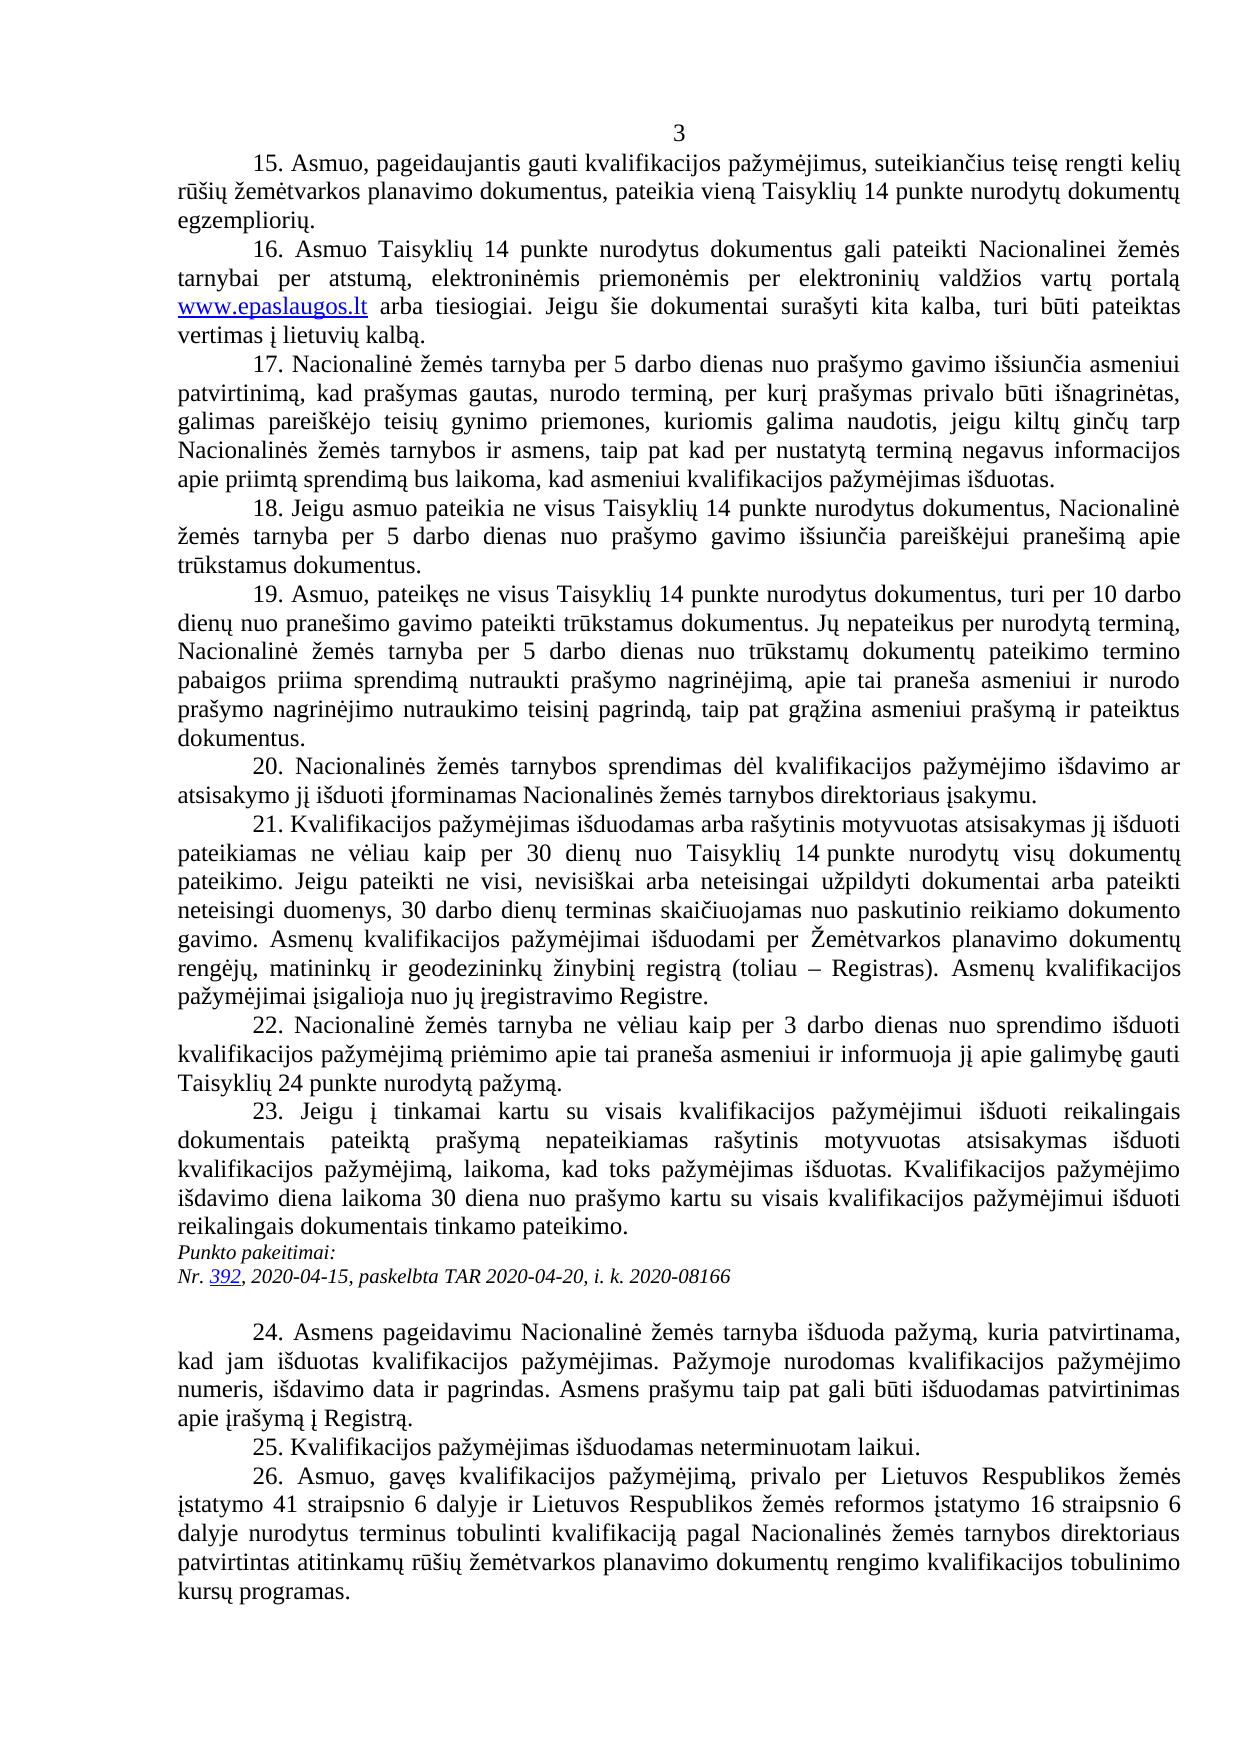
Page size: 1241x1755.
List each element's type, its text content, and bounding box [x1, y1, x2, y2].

text 18. Jeigu asmuo pateikia ne visus Taisyklių 14 punkte nurodytus dokumentus, Nacionalinė žemės tarnyba per 5 darbo dienas nuo prašymo gavimo išsiunčia pareiškėjui pranešimą apie trūkstamus dokumentus. [177, 493, 1181, 579]
text Nr. 392, 2020-04-15, paskelbta TAR 2020-04-20, i. k. 2020-08166 [177, 1264, 1181, 1288]
text 26. Asmuo, gavęs kvalifikacijos pažymėjimą, privalo per Lietuvos Respublikos žemės įstatymo 41 straipsnio 6 dalyje ir Lietuvos Respublikos žemės reformos įstatymo 16 straipsnio 6 dalyje nurodytus terminus tobulinti kvalifikaciją pagal Nacionalinės žemės tarnybos direktoriaus patvirtintas atitinkamų rūšių žemėtvarkos planavimo dokumentų rengimo kvalifikacijos tobulinimo kursų programas. [177, 1461, 1181, 1604]
text 20. Nacionalinės žemės tarnybos sprendimas dėl kvalifikacijos pažymėjimo išdavimo ar atsisakymo jį išduoti įforminamas Nacionalinės žemės tarnybos direktoriaus įsakymu. [177, 751, 1181, 809]
text 21. Kvalifikacijos pažymėjimas išduodamas arba rašytinis motyvuotas atsisakymas jį išduoti pateikiamas ne vėliau kaip per 30 dienų nuo Taisyklių 14 punkte nurodytų visų dokumentų pateikimo. Jeigu pateikti ne visi, nevisiškai arba neteisingai užpildyti dokumentai arba pateikti neteisingi duomenys, 30 darbo dienų terminas skaičiuojamas nuo paskutinio reikiamo dokumento gavimo. Asmenų kvalifikacijos pažymėjimai išduodami per Žemėtvarkos planavimo dokumentų rengėjų, matininkų ir geodezininkų žinybinį registrą (toliau – Registras). Asmenų kvalifikacijos pažymėjimai įsigalioja nuo jų įregistravimo Registre. [177, 809, 1181, 1010]
text 17. Nacionalinė žemės tarnyba per 5 darbo dienas nuo prašymo gavimo išsiunčia asmeniui patvirtinimą, kad prašymas gautas, nurodo terminą, per kurį prašymas privalo būti išnagrinėtas, galimas pareiškėjo teisių gynimo priemones, kuriomis galima naudotis, jeigu kiltų ginčų tarp Nacionalinės žemės tarnybos ir asmens, taip pat kad per nustatytą terminą negavus informacijos apie priimtą sprendimą bus laikoma, kad asmeniui kvalifikacijos pažymėjimas išduotas. [177, 349, 1181, 493]
text Punkto pakeitimai: [177, 1240, 1181, 1264]
text 25. Kvalifikacijos pažymėjimas išduodamas neterminuotam laikui. [177, 1432, 1181, 1461]
text 23. Jeigu į tinkamai kartu su visais kvalifikacijos pažymėjimui išduoti reikalingais dokumentais pateiktą prašymą nepateikiamas rašytinis motyvuotas atsisakymas išduoti kvalifikacijos pažymėjimą, laikoma, kad toks pažymėjimas išduotas. Kvalifikacijos pažymėjimo išdavimo diena laikoma 30 diena nuo prašymo kartu su visais kvalifikacijos pažymėjimui išduoti reikalingais dokumentais tinkamo pateikimo. [177, 1096, 1181, 1240]
text 16. Asmuo Taisyklių 14 punkte nurodytus dokumentus gali pateikti Nacionalinei žemės tarnybai per atstumą, elektroninėmis priemonėmis per elektroninių valdžios vartų portalą www.epaslaugos.lt arba tiesiogiai. Jeigu šie dokumentai surašyti kita kalba, turi būti pateiktas vertimas į lietuvių kalbą. [177, 234, 1181, 349]
text 24. Asmens pageidavimu Nacionalinė žemės tarnyba išduoda pažymą, kuria patvirtinama, kad jam išduotas kvalifikacijos pažymėjimas. Pažymoje nurodomas kvalifikacijos pažymėjimo numeris, išdavimo data ir pagrindas. Asmens prašymu taip pat gali būti išduodamas patvirtinimas apie įrašymą į Registrą. [177, 1317, 1181, 1432]
text 19. Asmuo, pateikęs ne visus Taisyklių 14 punkte nurodytus dokumentus, turi per 10 darbo dienų nuo pranešimo gavimo pateikti trūkstamus dokumentus. Jų nepateikus per nurodytą terminą, Nacionalinė žemės tarnyba per 5 darbo dienas nuo trūkstamų dokumentų pateikimo termino pabaigos priima sprendimą nutraukti prašymo nagrinėjimą, apie tai praneša asmeniui ir nurodo prašymo nagrinėjimo nutraukimo teisinį pagrindą, taip pat grąžina asmeniui prašymą ir pateiktus dokumentus. [177, 579, 1181, 751]
text 22. Nacionalinė žemės tarnyba ne vėliau kaip per 3 darbo dienas nuo sprendimo išduoti kvalifikacijos pažymėjimą priėmimo apie tai praneša asmeniui ir informuoja jį apie galimybę gauti Taisyklių 24 punkte nurodytą pažymą. [177, 1010, 1181, 1096]
text 15. Asmuo, pageidaujantis gauti kvalifikacijos pažymėjimus, suteikiančius teisę rengti kelių rūšių žemėtvarkos planavimo dokumentus, pateikia vieną Taisyklių 14 punkte nurodytų dokumentų egzempliorių. [177, 148, 1181, 234]
